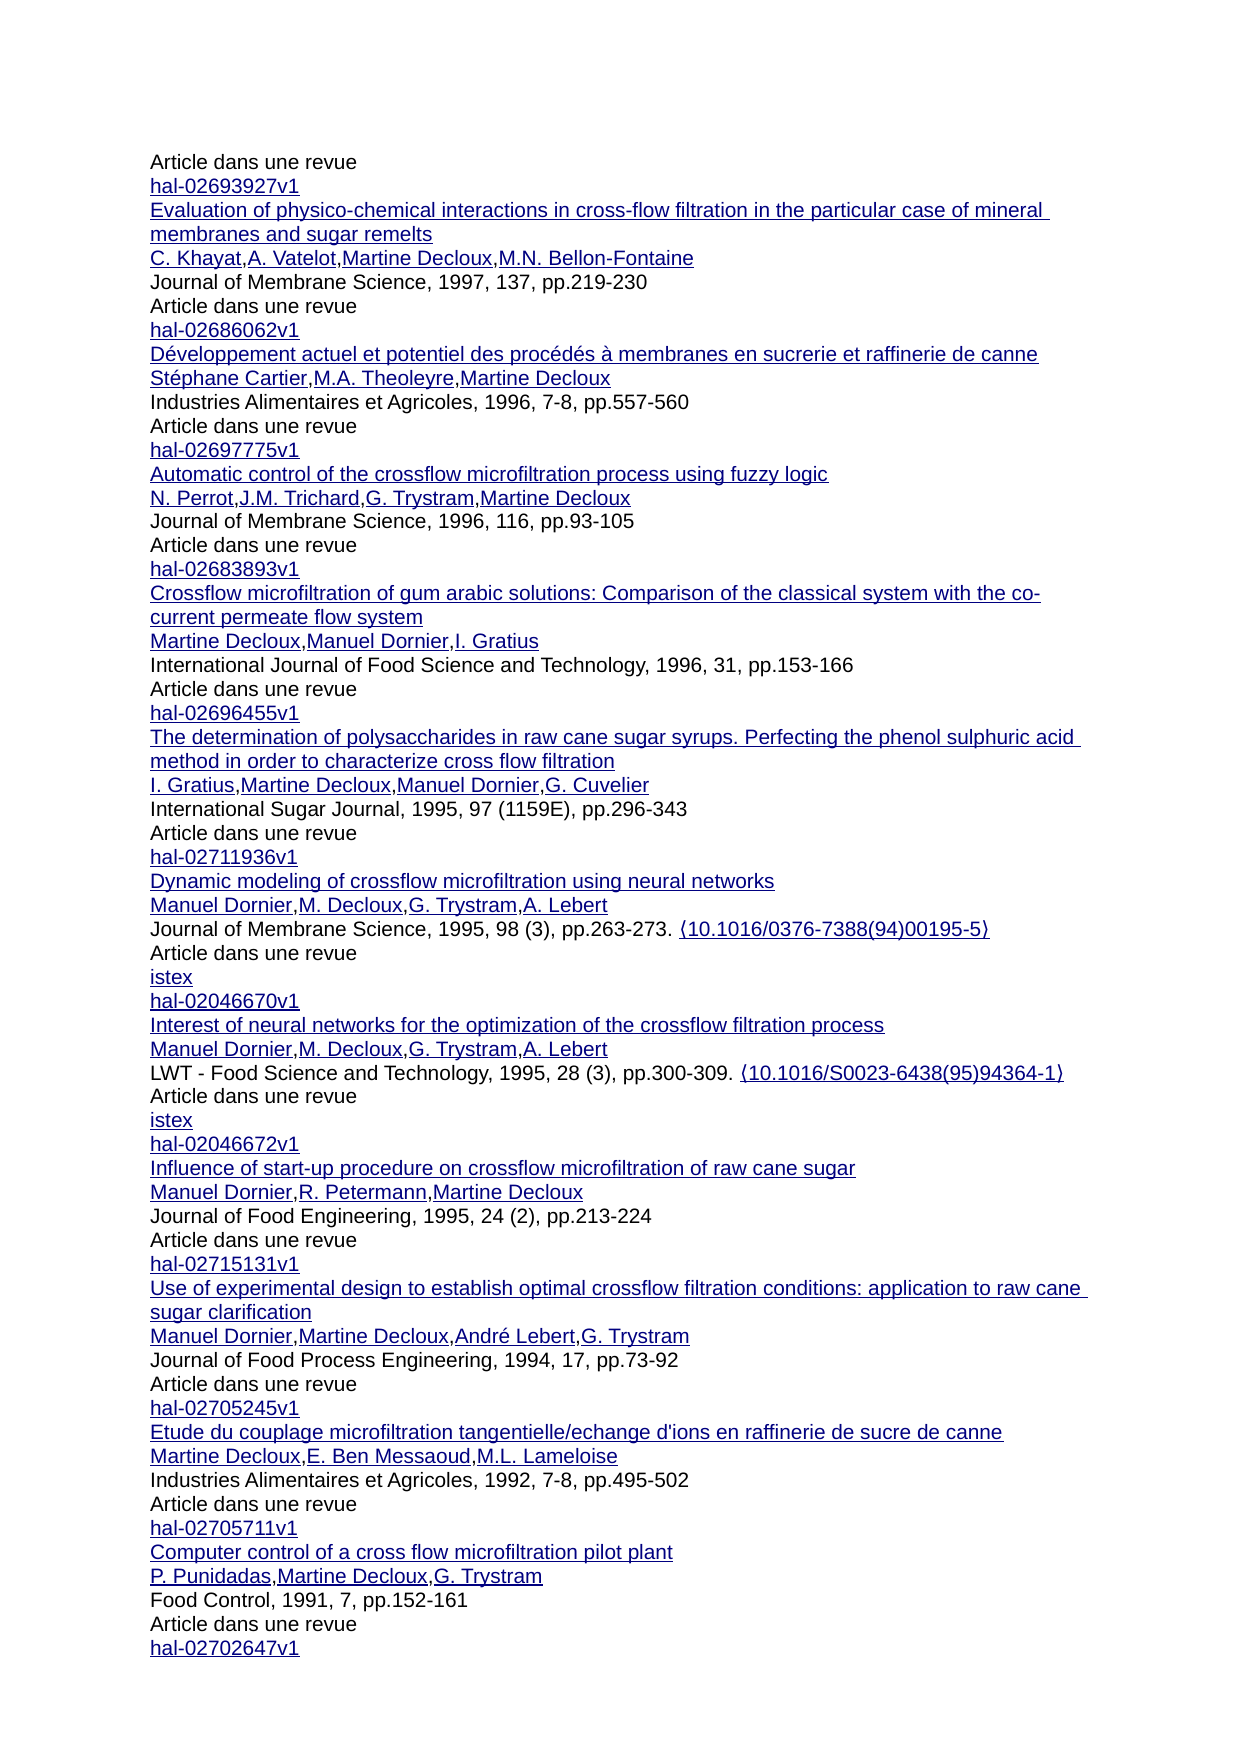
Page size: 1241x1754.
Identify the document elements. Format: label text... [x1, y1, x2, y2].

table_cell Etude du couplage microfiltration tangentielle/echange d'ions en raffinerie de sucre de canne Martine Decloux,E. Ben Messaoud,M.L. Lameloise Industries Alimentaires et Agricoles, 1992, 7-8, pp.495-502 Article dans une revue hal-02705711v1 [150, 1420, 1090, 1539]
table_cell Influence of start-up procedure on crossflow microfiltration of raw cane sugar Manuel Dornier,R. Petermann,Martine Decloux Journal of Food Engineering, 1995, 24 (2), pp.213-224 Article dans une revue hal-02715131v1 [150, 1156, 1090, 1276]
table_cell Automatic control of the crossflow microfiltration process using fuzzy logic N. Perrot,J.M. Trichard,G. Trystram,Martine Decloux Journal of Membrane Science, 1996, 116, pp.93-105 Article dans une revue hal-02683893v1 [150, 461, 1090, 581]
table_cell Dynamic modeling of crossflow microfiltration using neural networks Manuel Dornier,M. Decloux,G. Trystram,A. Lebert Journal of Membrane Science, 1995, 98 (3), pp.263-273. ⟨10.1016/0376-7388(94)00195-5⟩ Article dans une revue istex hal-02046670v1 [150, 869, 1090, 1012]
table_cell Evaluation of physico-chemical interactions in cross-flow filtration in the particular case of mineral membranes and sugar remelts C. Khayat,A. Vatelot,Martine Decloux,M.N. Bellon-Fontaine Journal of Membrane Science, 1997, 137, pp.219-230 Article dans une revue hal-02686062v1 [150, 198, 1090, 342]
table_cell Développement actuel et potentiel des procédés à membranes en sucrerie et raffinerie de canne Stéphane Cartier,M.A. Theoleyre,Martine Decloux Industries Alimentaires et Agricoles, 1996, 7-8, pp.557-560 Article dans une revue hal-02697775v1 [150, 342, 1090, 461]
table_cell The determination of polysaccharides in raw cane sugar syrups. Perfecting the phenol sulphuric acid method in order to characterize cross flow filtration I. Gratius,Martine Decloux,Manuel Dornier,G. Cuvelier International Sugar Journal, 1995, 97 (1159E), pp.296-343 Article dans une revue hal-02711936v1 [150, 725, 1090, 869]
table_cell Crossflow microfiltration of gum arabic solutions: Comparison of the classical system with the co-current permeate flow system Martine Decloux,Manuel Dornier,I. Gratius International Journal of Food Science and Technology, 1996, 31, pp.153-166 Article dans une revue hal-02696455v1 [150, 581, 1090, 725]
table_cell Use of experimental design to establish optimal crossflow filtration conditions: application to raw cane sugar clarification Manuel Dornier,Martine Decloux,André Lebert,G. Trystram Journal of Food Process Engineering, 1994, 17, pp.73-92 Article dans une revue hal-02705245v1 [150, 1276, 1090, 1420]
table_cell Computer control of a cross flow microfiltration pilot plant P. Punidadas,Martine Decloux,G. Trystram Food Control, 1991, 7, pp.152-161 Article dans une revue hal-02702647v1 [150, 1540, 1090, 1659]
table_cell Interest of neural networks for the optimization of the crossflow filtration process Manuel Dornier,M. Decloux,G. Trystram,A. Lebert LWT - Food Science and Technology, 1995, 28 (3), pp.300-309. ⟨10.1016/S0023-6438(95)94364-1⟩ Article dans une revue istex hal-02046672v1 [150, 1013, 1090, 1156]
table_cell Article dans une revue hal-02693927v1 [150, 150, 1090, 198]
